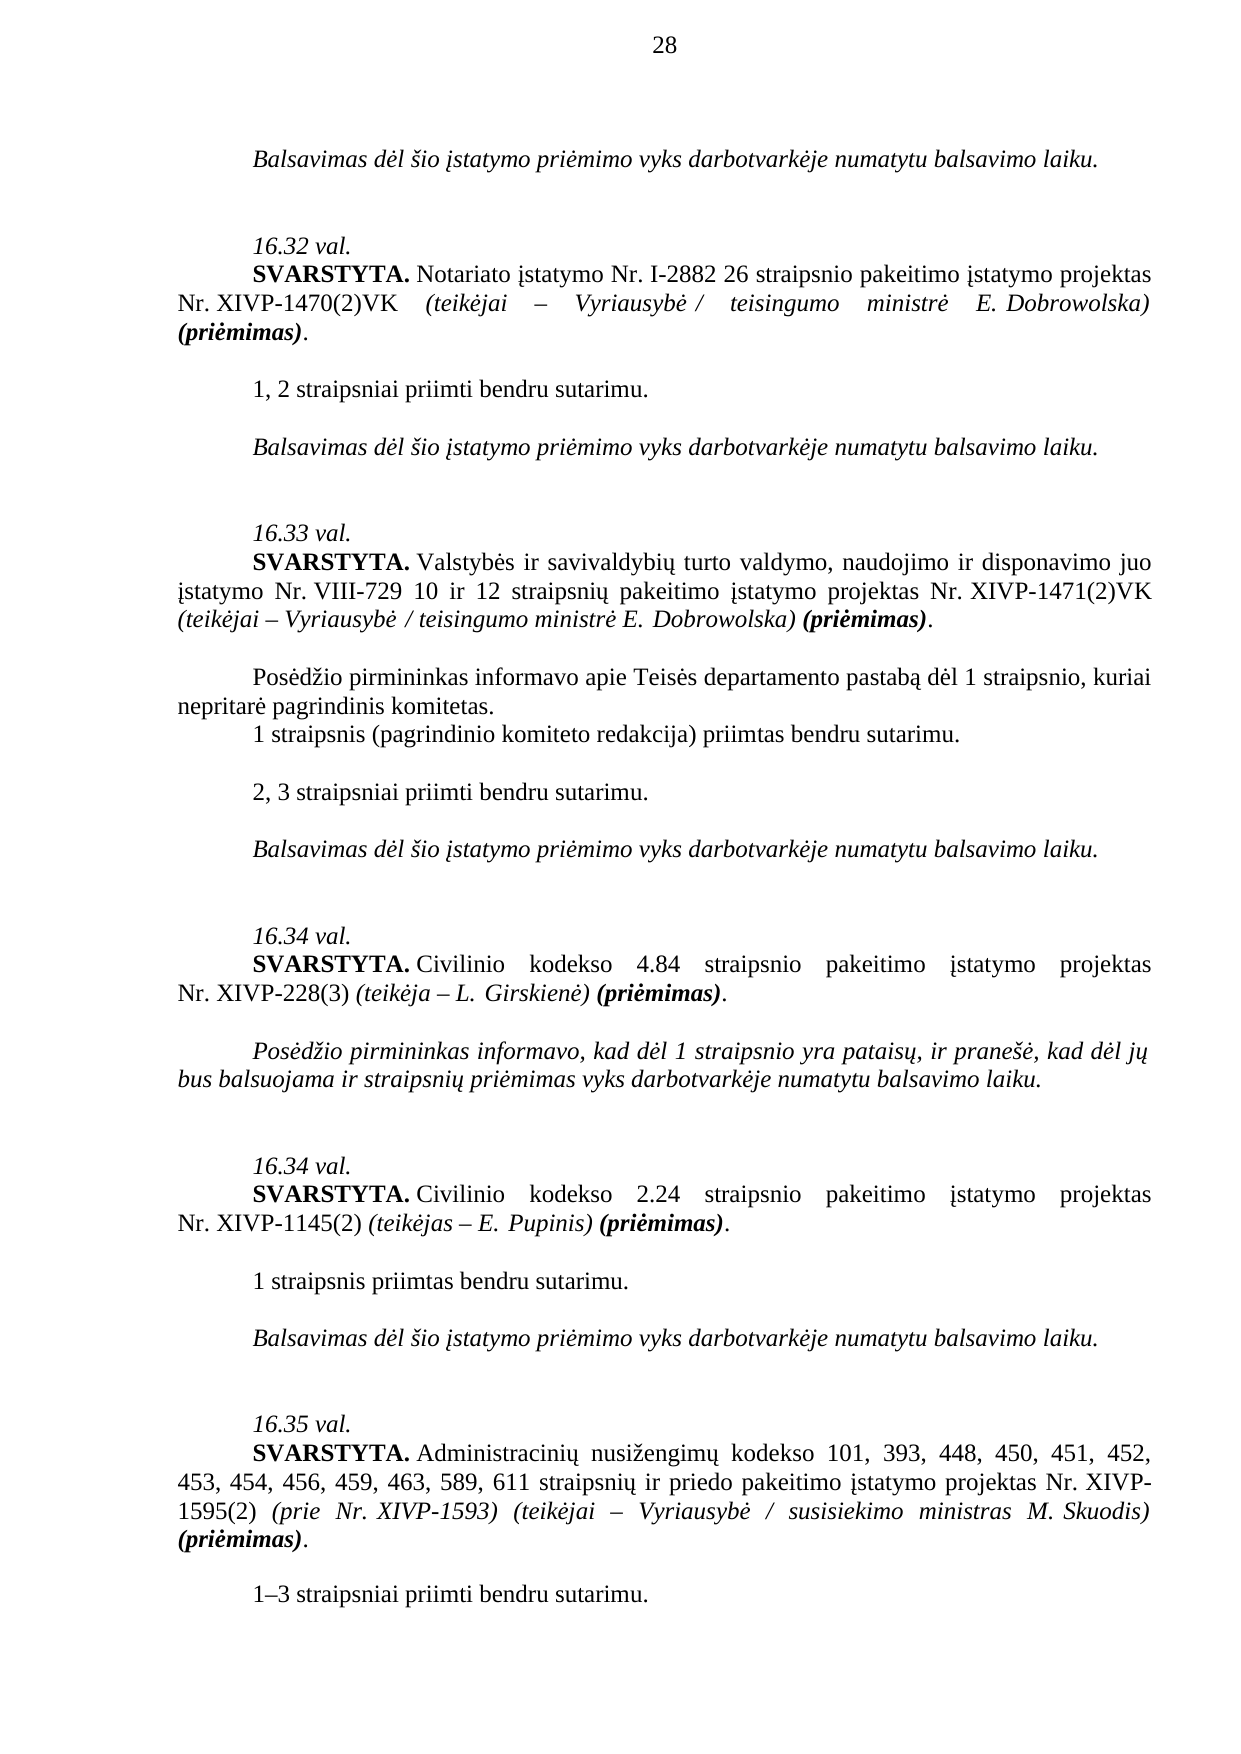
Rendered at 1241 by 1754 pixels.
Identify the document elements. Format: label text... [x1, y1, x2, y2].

text 1 straipsnis priimtas bendru sutarimu. [177, 1266, 1152, 1294]
text Balsavimas dėl šio įstatymo priėmimo vyks darbotvarkėje numatytu balsavimo laiku. [177, 144, 1152, 173]
text 16.32 val. [177, 231, 1152, 259]
text 16.34 val. [177, 1151, 1152, 1179]
text 1 straipsnis (pagrindinio komiteto redakcija) priimtas bendru sutarimu. [177, 719, 1152, 748]
text SVARSTYTA. Valstybės ir savivaldybių turto valdymo, naudojimo ir disponavimo juo įstatymo Nr. VIII-729 10 ir 12 straipsnių pakeitimo įstatymo projektas Nr. XIVP-1471(2)VK (teikėjai – Vyriausybė / teisingumo ministrė E. Dobrowolska) (priėmimas). [177, 547, 1152, 633]
text 1–3 straipsniai priimti bendru sutarimu. [177, 1579, 1152, 1608]
text 16.34 val. [177, 921, 1152, 949]
text SVARSTYTA. Administracinių nusižengimų kodekso 101, 393, 448, 450, 451, 452, 453, 454, 456, 459, 463, 589, 611 straipsnių ir priedo pakeitimo įstatymo projektas Nr. XIVP-1595(2) (prie Nr. XIVP-1593) (teikėjai – Vyriausybė / susisiekimo ministras M. Skuodis) (priėmimas). [177, 1438, 1152, 1553]
text Balsavimas dėl šio įstatymo priėmimo vyks darbotvarkėje numatytu balsavimo laiku. [177, 834, 1152, 863]
text 16.33 val. [177, 518, 1152, 547]
text 1, 2 straipsniai priimti bendru sutarimu. [177, 374, 1152, 403]
text SVARSTYTA. Civilinio kodekso 2.24 straipsnio pakeitimo įstatymo projektas Nr. XIVP-1145(2) (teikėjas – E. Pupinis) (priėmimas). [177, 1179, 1152, 1237]
text SVARSTYTA. Civilinio kodekso 4.84 straipsnio pakeitimo įstatymo projektas Nr. XIVP-228(3) (teikėja – L. Girskienė) (priėmimas). [177, 949, 1152, 1007]
text 16.35 val. [177, 1409, 1152, 1438]
text Posėdžio pirmininkas informavo, kad dėl 1 straipsnio yra pataisų, ir pranešė, kad dėl jų bus balsuojama ir straipsnių priėmimas vyks darbotvarkėje numatytu balsavimo laiku. [177, 1036, 1152, 1093]
text 2, 3 straipsniai priimti bendru sutarimu. [177, 777, 1152, 806]
text Balsavimas dėl šio įstatymo priėmimo vyks darbotvarkėje numatytu balsavimo laiku. [177, 432, 1152, 461]
text Balsavimas dėl šio įstatymo priėmimo vyks darbotvarkėje numatytu balsavimo laiku. [177, 1323, 1152, 1352]
text SVARSTYTA. Notariato įstatymo Nr. I-2882 26 straipsnio pakeitimo įstatymo projektas Nr. XIVP-1470(2)VK (teikėjai – Vyriausybė / teisingumo ministrė E. Dobrowolska) (priėmimas). [177, 259, 1152, 346]
text Posėdžio pirmininkas informavo apie Teisės departamento pastabą dėl 1 straipsnio, kuriai nepritarė pagrindinis komitetas. [177, 662, 1152, 719]
